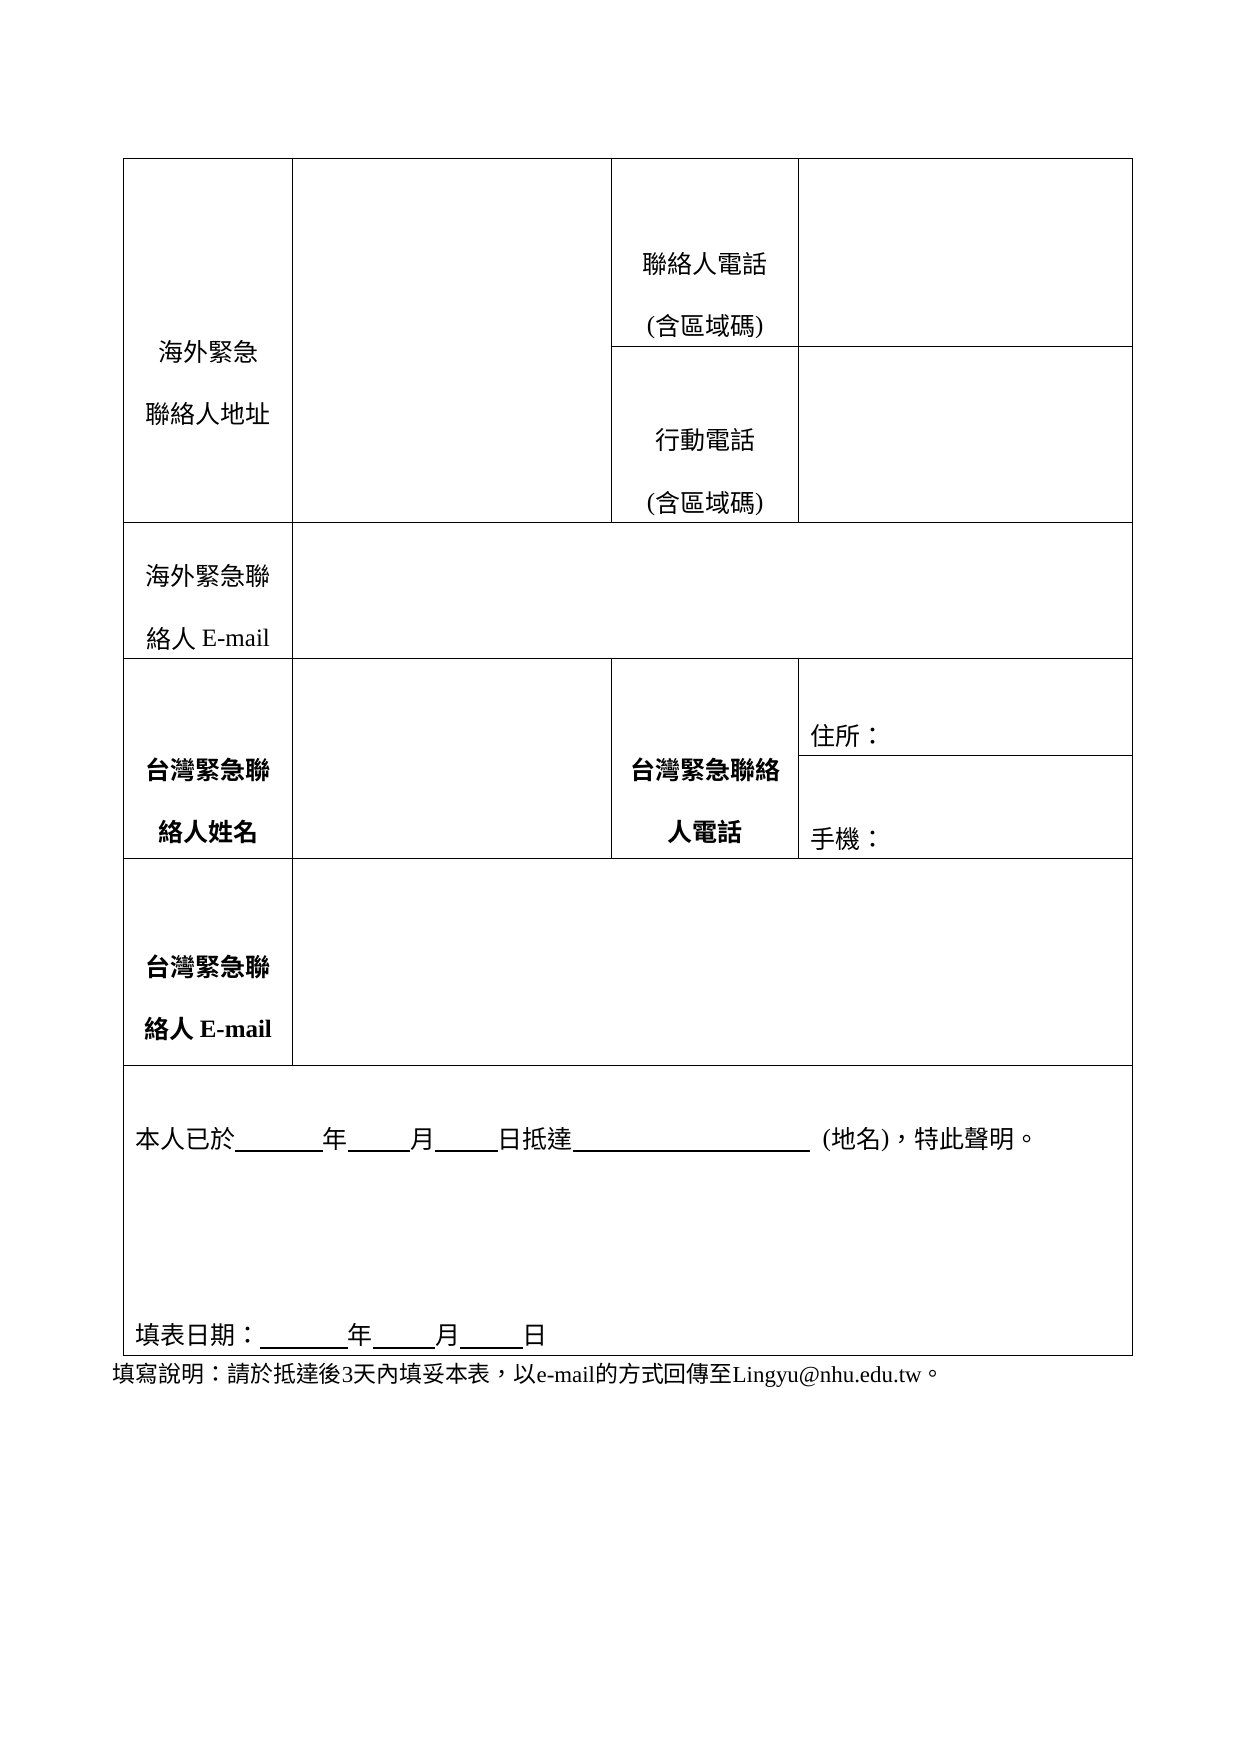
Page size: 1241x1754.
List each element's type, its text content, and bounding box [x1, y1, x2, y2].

table_cell 台灣緊急聯絡人E-mail [124, 859, 292, 1064]
table_cell 行動電話 (含區域碼) [612, 347, 798, 522]
table_cell 住所： [799, 659, 1132, 755]
text 填寫說明：請於抵達後3天內填妥本表，以e-mail的方式回傳至Lingyu@nhu.edu.tw。 [112, 1356, 1128, 1389]
table_cell 海外緊急 聯絡人地址 [124, 159, 292, 522]
table_cell [293, 659, 611, 858]
table_cell 台灣緊急聯絡人姓名 [124, 659, 292, 858]
table_cell 手機： [799, 756, 1132, 858]
table_cell 台灣緊急聯絡人電話 [612, 659, 798, 858]
table_cell [293, 159, 611, 522]
table_cell 聯絡人電話 (含區域碼) [612, 159, 798, 346]
table_cell 海外緊急聯絡人E-mail [124, 523, 292, 658]
table_cell [799, 347, 1132, 522]
table_cell [799, 159, 1132, 346]
table_cell [293, 859, 1132, 1064]
table_cell [293, 523, 1132, 658]
table_cell 本人已於 年 月 日抵達 (地名)，特此聲明。 填表日期： 年 月 日 [124, 1066, 1132, 1355]
